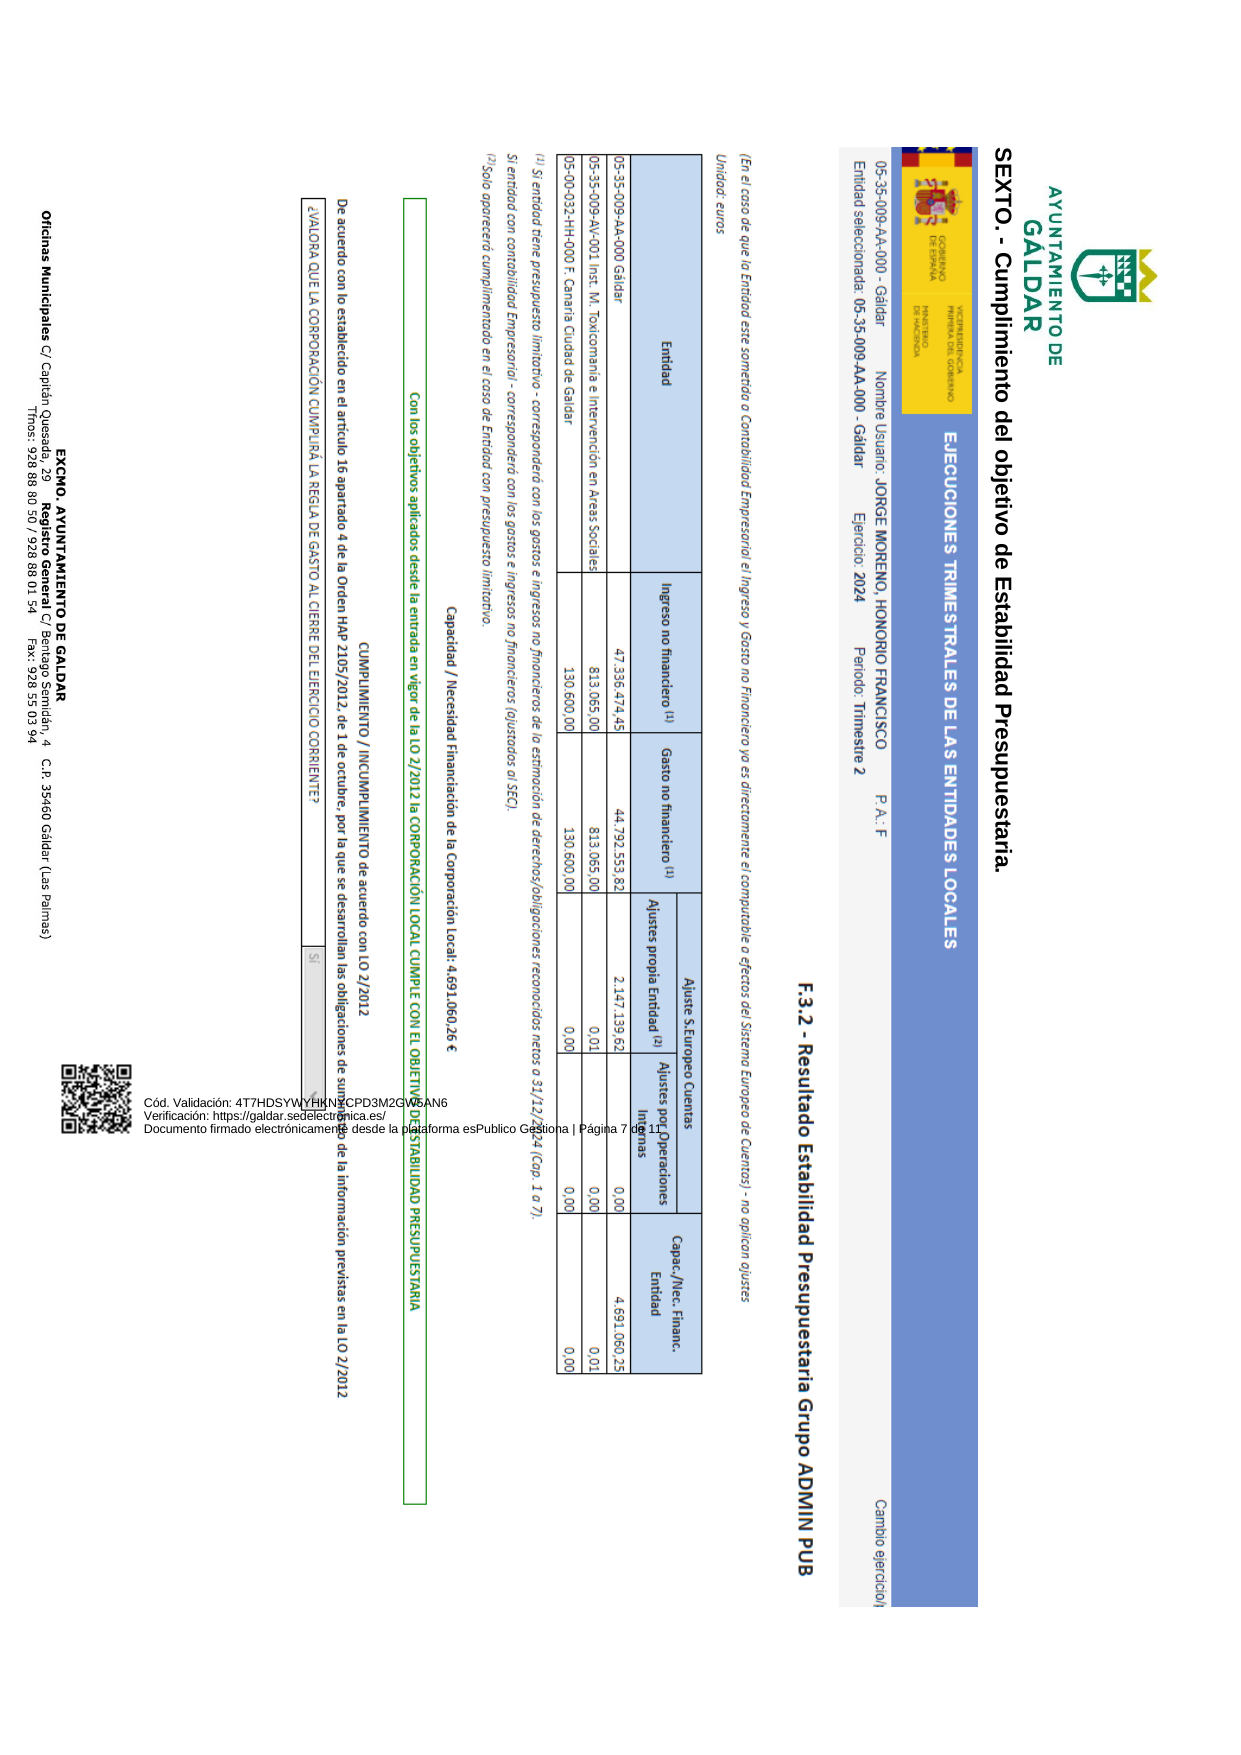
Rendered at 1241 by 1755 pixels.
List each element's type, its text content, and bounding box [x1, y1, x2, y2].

text SEXTO. - Cumplimiento del objetivo de Estabilidad Presupuestaria. [991, 148, 1017, 881]
text Verificación: https://galdar.sedelectronica.es/ [978, 1111, 1170, 1123]
text Cód. Validación: 4T7HDSYWYHKNYCPD3M2GW5AN6 [978, 1097, 1170, 1111]
text Documento firmado electrónicamente desde la plataforma esPublico Gestiona | Página 7 de 11 [144, 1123, 288, 1137]
text Verificación: https://galdar.sedelectronica.es/ [144, 1111, 288, 1123]
text Cód. Validación: 4T7HDSYWYHKNYCPD3M2GW5AN6 [144, 1097, 288, 1111]
text Documento firmado electrónicamente desde la plataforma esPublico Gestiona | Página 7 de 11 [978, 1123, 1170, 1137]
